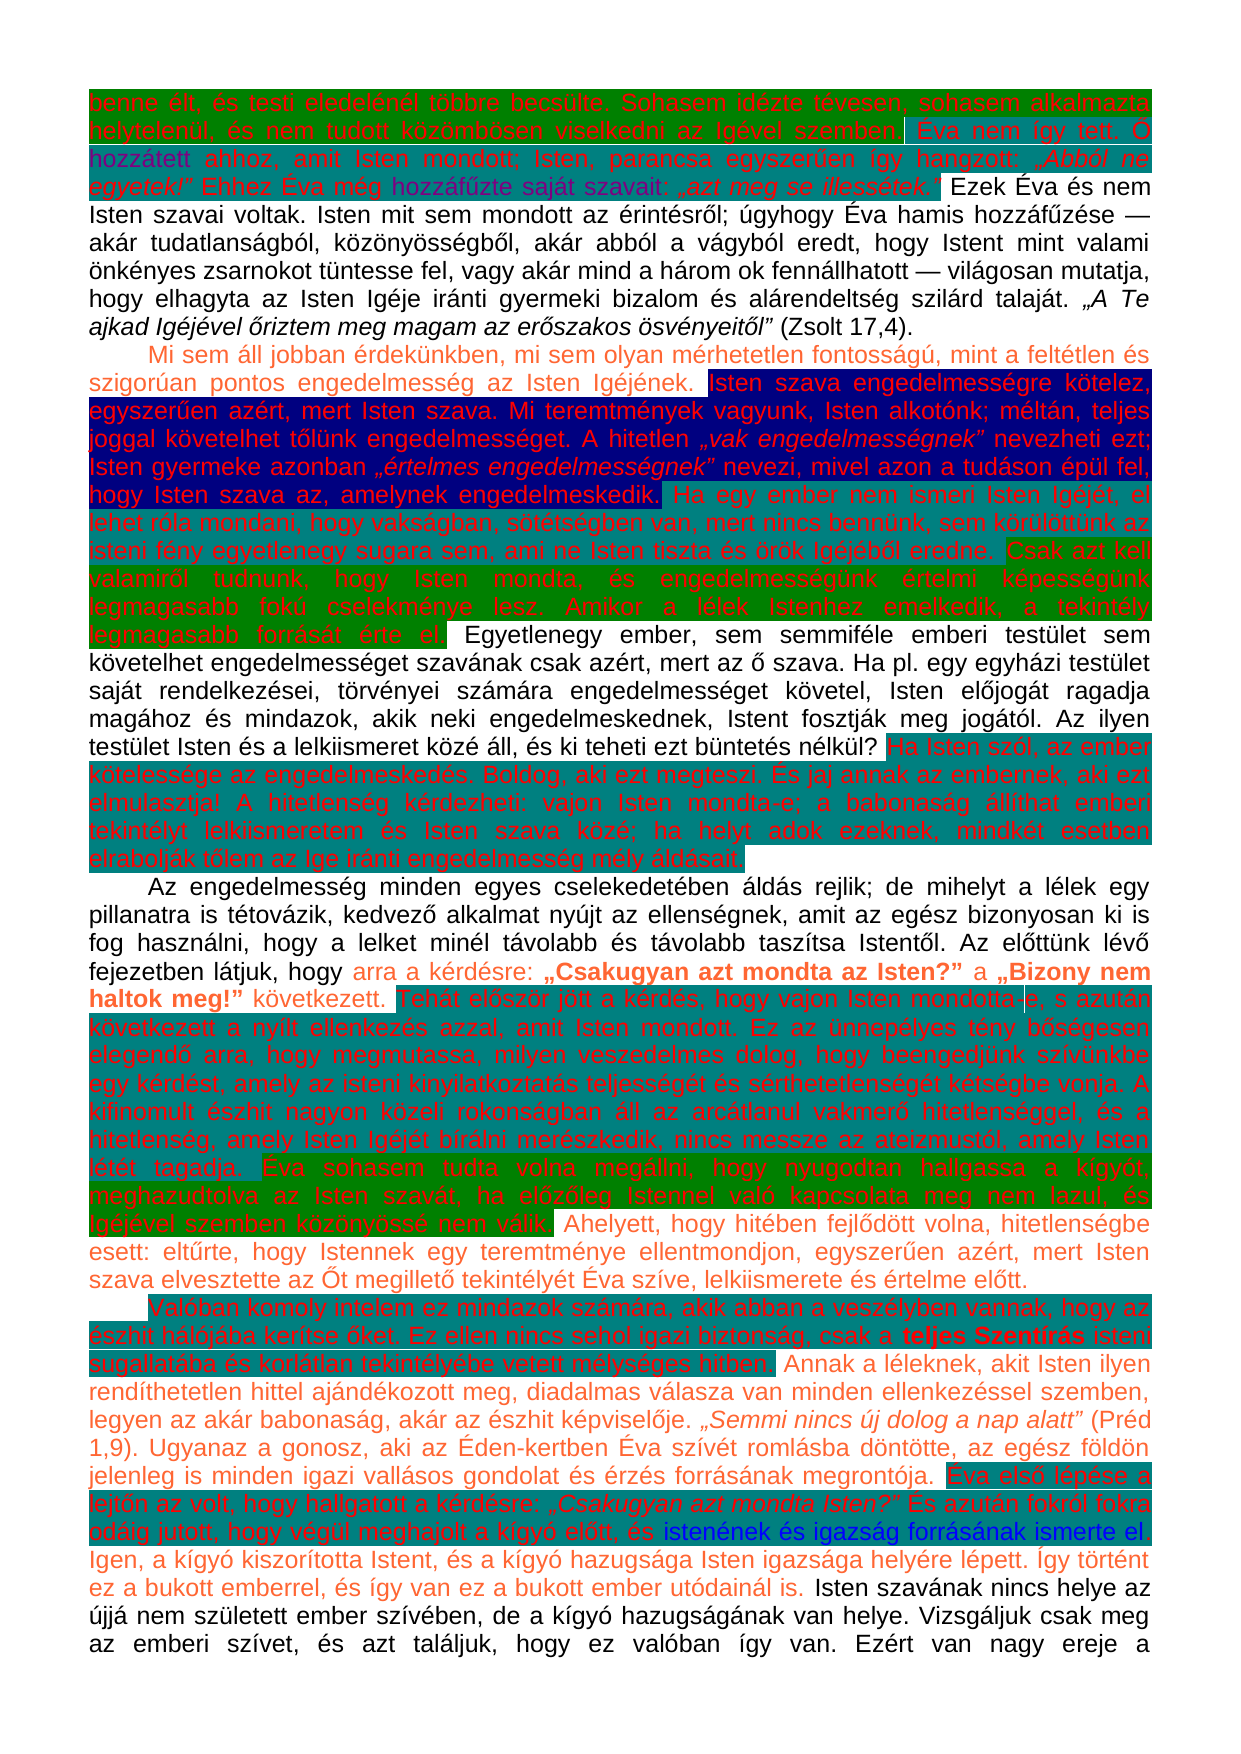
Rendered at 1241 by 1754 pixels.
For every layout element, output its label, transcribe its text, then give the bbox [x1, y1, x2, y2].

text Valóban komoly intelem ez mindazok számára, akik abban a veszélyben vannak, hogy az észhit hálójába kerítse őket. Ez ellen nincs sehol igazi biztonság, csak a teljes Szentírás isteni sugallatába és korlátlan tekintélyébe vetett mélységes hitben. Annak a léleknek, akit Isten ilyen rendíthetetlen hittel ajándékozott meg, diadalmas válasza van minden ellenkezéssel szemben, legyen az akár babonaság, akár az észhit képviselője. „Semmi nincs új dolog a nap alatt” (Préd 1,9). Ugyanaz a gonosz, aki az Éden-kertben Éva szívét romlásba döntötte, az egész földön jelenleg is minden igazi vallásos gondolat és érzés forrásának megrontója. Éva első lépése a lejtőn az volt, hogy hallgatott a kérdésre: „Csakugyan azt mondta Isten?” És azután fokról fokra odáig jutott, hogy végül meghajolt a kígyó előtt, és istenének és igazság forrásának ismerte el. Igen, a kígyó kiszorította Istent, és a kígyó hazugsága Isten igazsága helyére lépett. Így történt ez a bukott emberrel, és így van ez a bukott ember utódainál is. Isten szavának nincs helye az újjá nem született ember szívében, de a kígyó hazugságának van helye. Vizsgáljuk csak meg az emberi szívet, és azt találjuk, hogy ez valóban így van. Ezért van nagy ereje a [88, 1293, 1152, 1658]
text Mi sem áll jobban érdekünkben, mi sem olyan mérhetetlen fontosságú, mint a feltétlen és szigorúan pontos engedelmesség az Isten Igéjének. Isten szava engedelmességre kötelez, egyszerűen azért, mert Isten szava. Mi teremtmények vagyunk, Isten alkotónk; méltán, teljes joggal követelhet tőlünk engedelmességet. A hitetlen „vak engedelmességnek” nevezheti ezt; Isten gyermeke azonban „értelmes engedelmességnek” nevezi, mivel azon a tudáson épül fel, hogy Isten szava az, amelynek engedelmeskedik. Ha egy ember nem ismeri Isten Igéjét, el lehet róla mondani, hogy vakságban, sötétségben van, mert nincs bennünk, sem körülöttünk az isteni fény egyetlenegy sugara sem, ami ne Isten tiszta és örök Igéjéből eredne. Csak azt kell valamiről tudnunk, hogy Isten mondta, és engedelmességünk értelmi képességünk legmagasabb fokú cselekménye lesz. Amikor a lélek Istenhez emelkedik, a tekintély legmagasabb forrását érte el. Egyetlenegy ember, sem semmiféle emberi testület sem követelhet engedelmességet szavának csak azért, mert az ő szava. Ha pl. egy egyházi testület saját rendelkezései, törvényei számára engedelmességet követel, Isten előjogát ragadja magához és mindazok, akik neki engedelmeskednek, Istent fosztják meg jogától. Az ilyen testület Isten és a lelkiismeret közé áll, és ki teheti ezt büntetés nélkül? Ha Isten szól, az ember kötelessége az engedelmeskedés. Boldog, aki ezt megteszi. És jaj annak az embernek, aki ezt elmulasztja! A hitetlenség kérdezheti: vajon Isten mondta‑e; a babonaság állíthat emberi tekintélyt lelkiismeretem és Isten szava közé; ha helyt adok ezeknek, mindkét esetben elrabolják tőlem az Ige iránti engedelmesség mély áldásait. [88, 341, 1152, 873]
text Az engedelmesség minden egyes cselekedetében áldás rejlik; de mihelyt a lélek egy pillanatra is tétovázik, kedvező alkalmat nyújt az ellenségnek, amit az egész bizonyosan ki is fog használni, hogy a lelket minél távolabb és távolabb taszítsa Istentől. Az előttünk lévő fejezetben látjuk, hogy arra a kérdésre: „Csakugyan azt mondta az Isten?” a „Bizony nem haltok meg!” következett. Tehát először jött a kérdés, hogy vajon Isten mondotta‑e, s azután következett a nyílt ellenkezés azzal, amit Isten mondott. Ez az ünnepélyes tény bőségesen elegendő arra, hogy megmutassa, milyen veszedelmes dolog, hogy beengedjünk szívünkbe egy kérdést, amely az isteni kinyilatkoztatás teljességét és sérthetetlenségét kétségbe vonja. A kifinomult észhit nagyon közeli rokonságban áll az arcátlanul vakmerő hitetlenséggel, és a hitetlenség, amely Isten Igéjét bírálni merészkedik, nincs messze az ateizmustól, amely Isten létét tagadja. Éva sohasem tudta volna megállni, hogy nyugodtan hallgassa a kígyót, meghazudtolva az Isten szavát, ha előzőleg Istennel való kapcsolata meg nem lazul, és Igéjével szemben közönyössé nem válik. Ahelyett, hogy hitében fejlődött volna, hitetlenségbe esett: eltűrte, hogy Istennek egy teremtménye ellentmondjon, egyszerűen azért, mert Isten szava elvesztette az Őt megillető tekintélyét Éva szíve, lelkiismerete és értelme előtt. [88, 873, 1152, 1293]
text benne élt, és testi eledelénél többre becsülte. Sohasem idézte tévesen, sohasem alkalmazta helytelenül, és nem tudott közömbösen viselkedni az Igével szemben. Éva nem így tett. Ő hozzátett ahhoz, amit Isten mondott; Isten, parancsa egyszerűen így hangzott: „Abból ne egyetek!” Ehhez Éva még hozzáfűzte saját szavait: „azt meg se illessétek.” Ezek Éva és nem Isten szavai voltak. Isten mit sem mondott az érintésről; úgyhogy Éva hamis hozzáfűzése — akár tudatlanságból, közönyösségből, akár abból a vágyból eredt, hogy Istent mint valami önkényes zsarnokot tüntesse fel, vagy akár mind a három ok fennállhatott — világosan mutatja, hogy elhagyta az Isten Igéje iránti gyermeki bizalom és alárendeltség szilárd talaját. „A Te ajkad Igéjével őriztem meg magam az erőszakos ösvényeitől” (Zsolt 17,4). [88, 88, 1152, 341]
